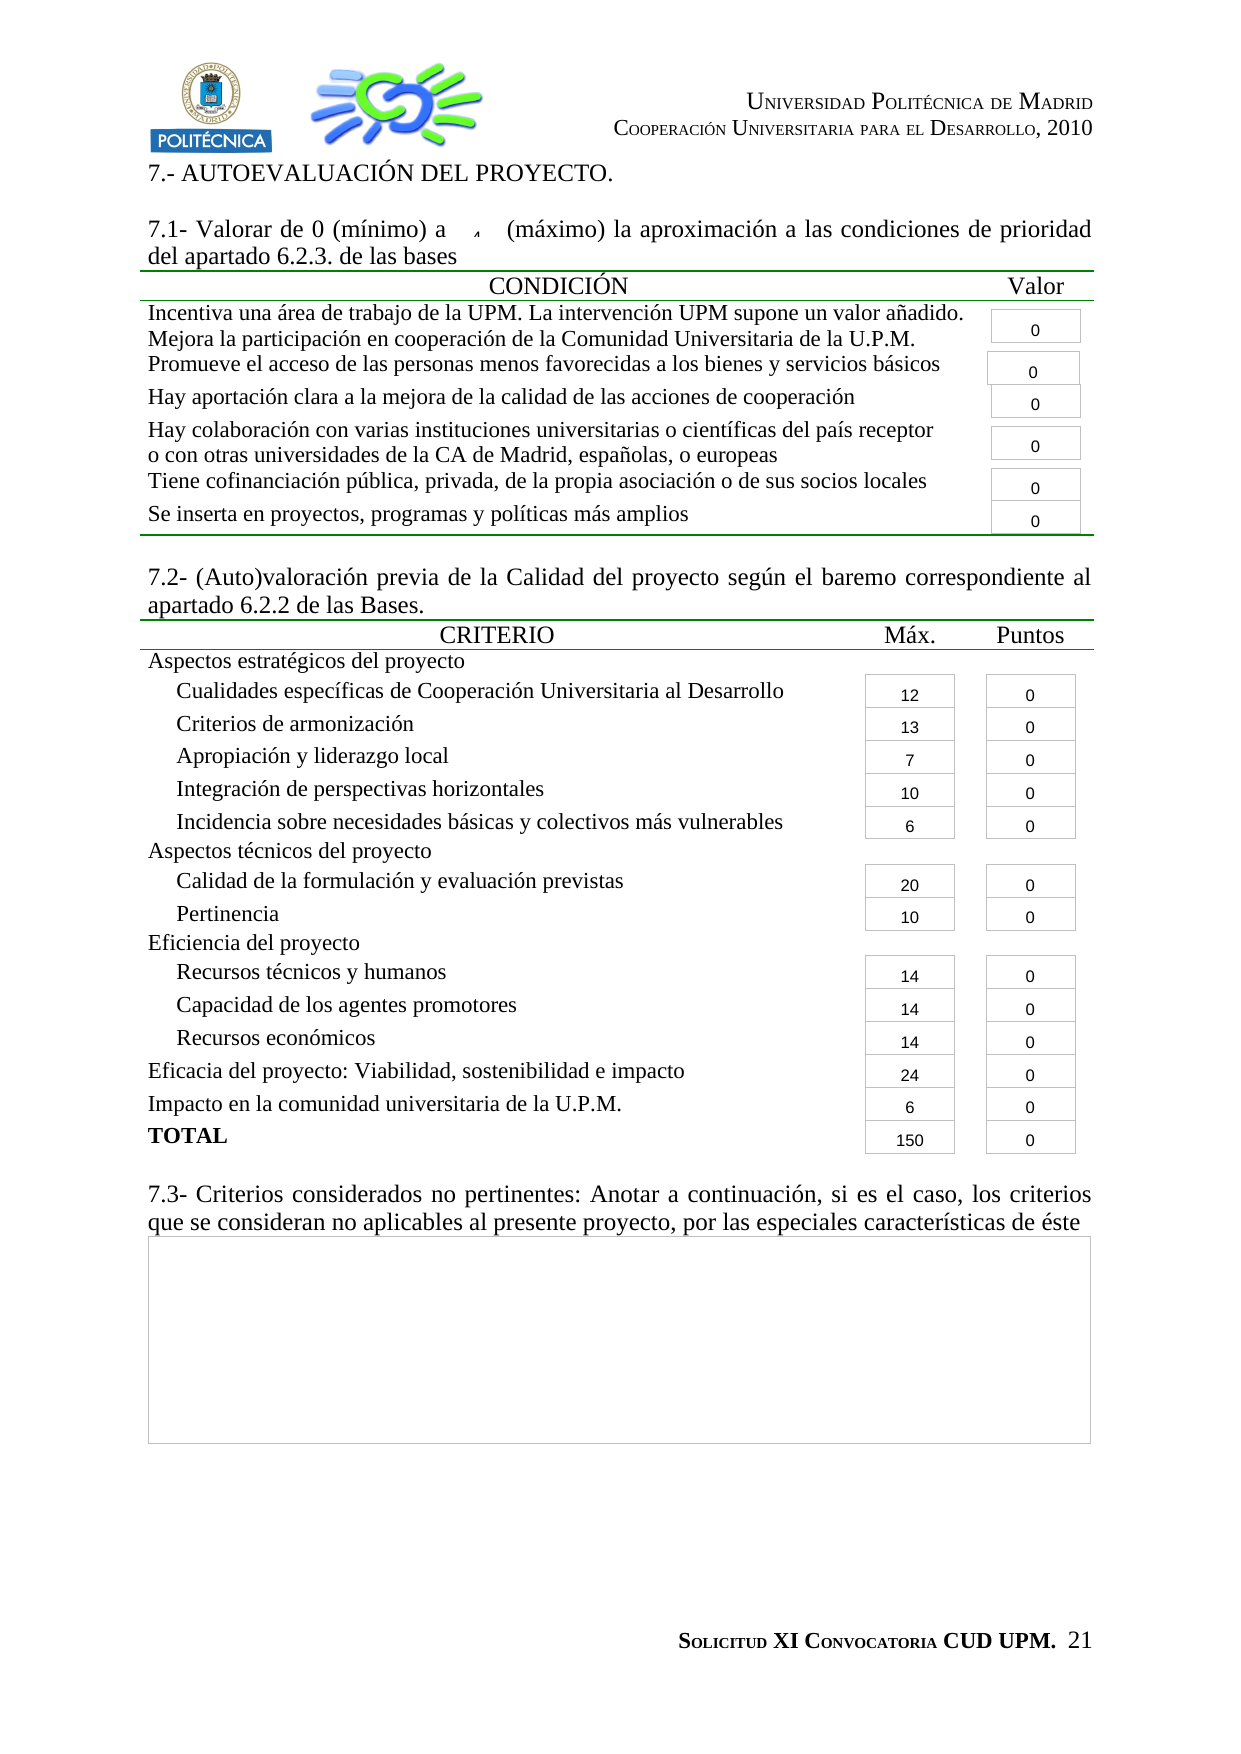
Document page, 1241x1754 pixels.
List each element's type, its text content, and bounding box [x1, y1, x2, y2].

table_cell Pertinencia [140, 897, 854, 930]
table_cell Aspectos técnicos del proyecto [140, 839, 854, 864]
table_cell [1081, 468, 1094, 501]
table_cell Incentiva una área de trabajo de la UPM. La intervención UPM supone un valor añadido. Mejora la participación en cooperación de la Comunidad Universitaria de la U.P.M. [140, 301, 977, 351]
table_cell [966, 707, 986, 740]
table_cell [966, 955, 986, 988]
table_cell [966, 988, 986, 1021]
table_cell [966, 740, 986, 773]
table_cell [977, 384, 991, 417]
table_cell Apropiación y liderazgo local [140, 740, 854, 773]
table_cell [966, 897, 986, 930]
table_cell Aspectos estratégicos del proyecto [140, 650, 854, 674]
table_cell [966, 1120, 986, 1153]
table_cell [1076, 1120, 1094, 1153]
table_cell [955, 674, 966, 707]
table_cell [955, 773, 966, 806]
table_cell Eficiencia del proyecto [140, 930, 854, 955]
table_cell [977, 501, 991, 533]
table_cell [955, 864, 966, 897]
table_cell [966, 650, 1094, 674]
table_cell [955, 806, 966, 838]
table_cell [1076, 1087, 1094, 1120]
table_cell Criterios de armonización [140, 707, 854, 740]
table_cell Capacidad de los agentes promotores [140, 988, 854, 1021]
table_cell [966, 1054, 986, 1087]
table_cell [955, 1021, 966, 1054]
table_cell [977, 468, 991, 501]
table_cell [955, 707, 966, 740]
table_cell [854, 707, 865, 740]
table_cell [1076, 740, 1094, 773]
table_cell [854, 1120, 865, 1153]
table_cell [854, 740, 865, 773]
table_cell [854, 955, 865, 988]
table_cell Calidad de la formulación y evaluación previstas [140, 864, 854, 897]
table_cell [1081, 501, 1094, 533]
table_cell [1076, 988, 1094, 1021]
table_cell [955, 740, 966, 773]
text 7.1- Valorar de 0 (mínimo) a (máximo) la aproximación a las condiciones de prioridad del apartado 6.2.3. de las bases [148, 215, 1093, 270]
table_cell [966, 806, 986, 838]
table_header CONDICIÓN [140, 272, 977, 300]
table_cell TOTAL [140, 1120, 854, 1153]
table_header Puntos [966, 621, 1094, 648]
table_cell [854, 650, 966, 674]
table_cell Recursos económicos [140, 1021, 854, 1054]
table_cell [1076, 955, 1094, 988]
table_cell [854, 864, 865, 897]
table_cell Se inserta en proyectos, programas y políticas más amplios [140, 501, 977, 533]
table_cell [1076, 674, 1094, 707]
table_cell [955, 955, 966, 988]
table_cell [1076, 707, 1094, 740]
table_cell [966, 674, 986, 707]
table_cell [966, 864, 986, 897]
table_cell [854, 1054, 865, 1087]
table_cell [1076, 773, 1094, 806]
table_cell [977, 417, 1094, 468]
table_cell [966, 930, 1094, 955]
table_cell [854, 1021, 865, 1054]
table_cell [854, 930, 966, 955]
table_cell [955, 1054, 966, 1087]
table_cell [955, 1120, 966, 1153]
table_cell [1081, 384, 1094, 417]
table_cell [854, 988, 865, 1021]
table_cell [1076, 806, 1094, 838]
table_cell [966, 773, 986, 806]
table_cell [977, 301, 1094, 351]
picture [308, 57, 484, 149]
table_cell [854, 839, 966, 864]
table_header CRITERIO [140, 621, 854, 648]
table_header Valor [977, 272, 1094, 300]
table_cell [1076, 897, 1094, 930]
table_cell [977, 351, 987, 384]
table_cell [1076, 1021, 1094, 1054]
table_cell [966, 1087, 986, 1120]
table_cell Cualidades específicas de Cooperación Universitaria al Desarrollo [140, 674, 854, 707]
table_cell [955, 1087, 966, 1120]
table_cell [1076, 864, 1094, 897]
table_cell Hay colaboración con varias instituciones universitarias o científicas del país receptor o con otras universidades de la CA de Madrid, españolas, o europeas [140, 417, 977, 468]
table_cell Impacto en la comunidad universitaria de la U.P.M. [140, 1087, 854, 1120]
table_cell Promueve el acceso de las personas menos favorecidas a los bienes y servicios básicos [140, 351, 977, 384]
table_header Máx. [854, 621, 966, 648]
table_cell [854, 1087, 865, 1120]
table_cell [854, 674, 865, 707]
text 7.2- (Auto)valoración previa de la Calidad del proyecto según el baremo correspondiente al apartado 6.2.2 de las Bases. [148, 563, 1093, 619]
table_cell Hay aportación clara a la mejora de la calidad de las acciones de cooperación [140, 384, 977, 417]
table_cell [1080, 351, 1094, 384]
text 7.3- Criterios considerados no pertinentes: Anotar a continuación, si es el caso, los criterios que se consideran no aplicables al presente proyecto, por las especiales características de éste [148, 1180, 1093, 1236]
text 7.- AUTOEVALUACIÓN DEL PROYECTO. [148, 159, 1093, 187]
picture [146, 57, 276, 158]
table_cell [955, 897, 966, 930]
table_cell [854, 806, 865, 838]
table_cell [854, 897, 865, 930]
table_cell [1076, 1054, 1094, 1087]
table_cell [854, 773, 865, 806]
table_cell Recursos técnicos y humanos [140, 955, 854, 988]
table_cell [966, 839, 1094, 864]
table_cell Eficacia del proyecto: Viabilidad, sostenibilidad e impacto [140, 1054, 854, 1087]
table_cell [966, 1021, 986, 1054]
table_cell Integración de perspectivas horizontales [140, 773, 854, 806]
table_cell Incidencia sobre necesidades básicas y colectivos más vulnerables [140, 806, 854, 838]
table_cell [955, 988, 966, 1021]
table_cell Tiene cofinanciación pública, privada, de la propia asociación o de sus socios locales [140, 468, 977, 501]
